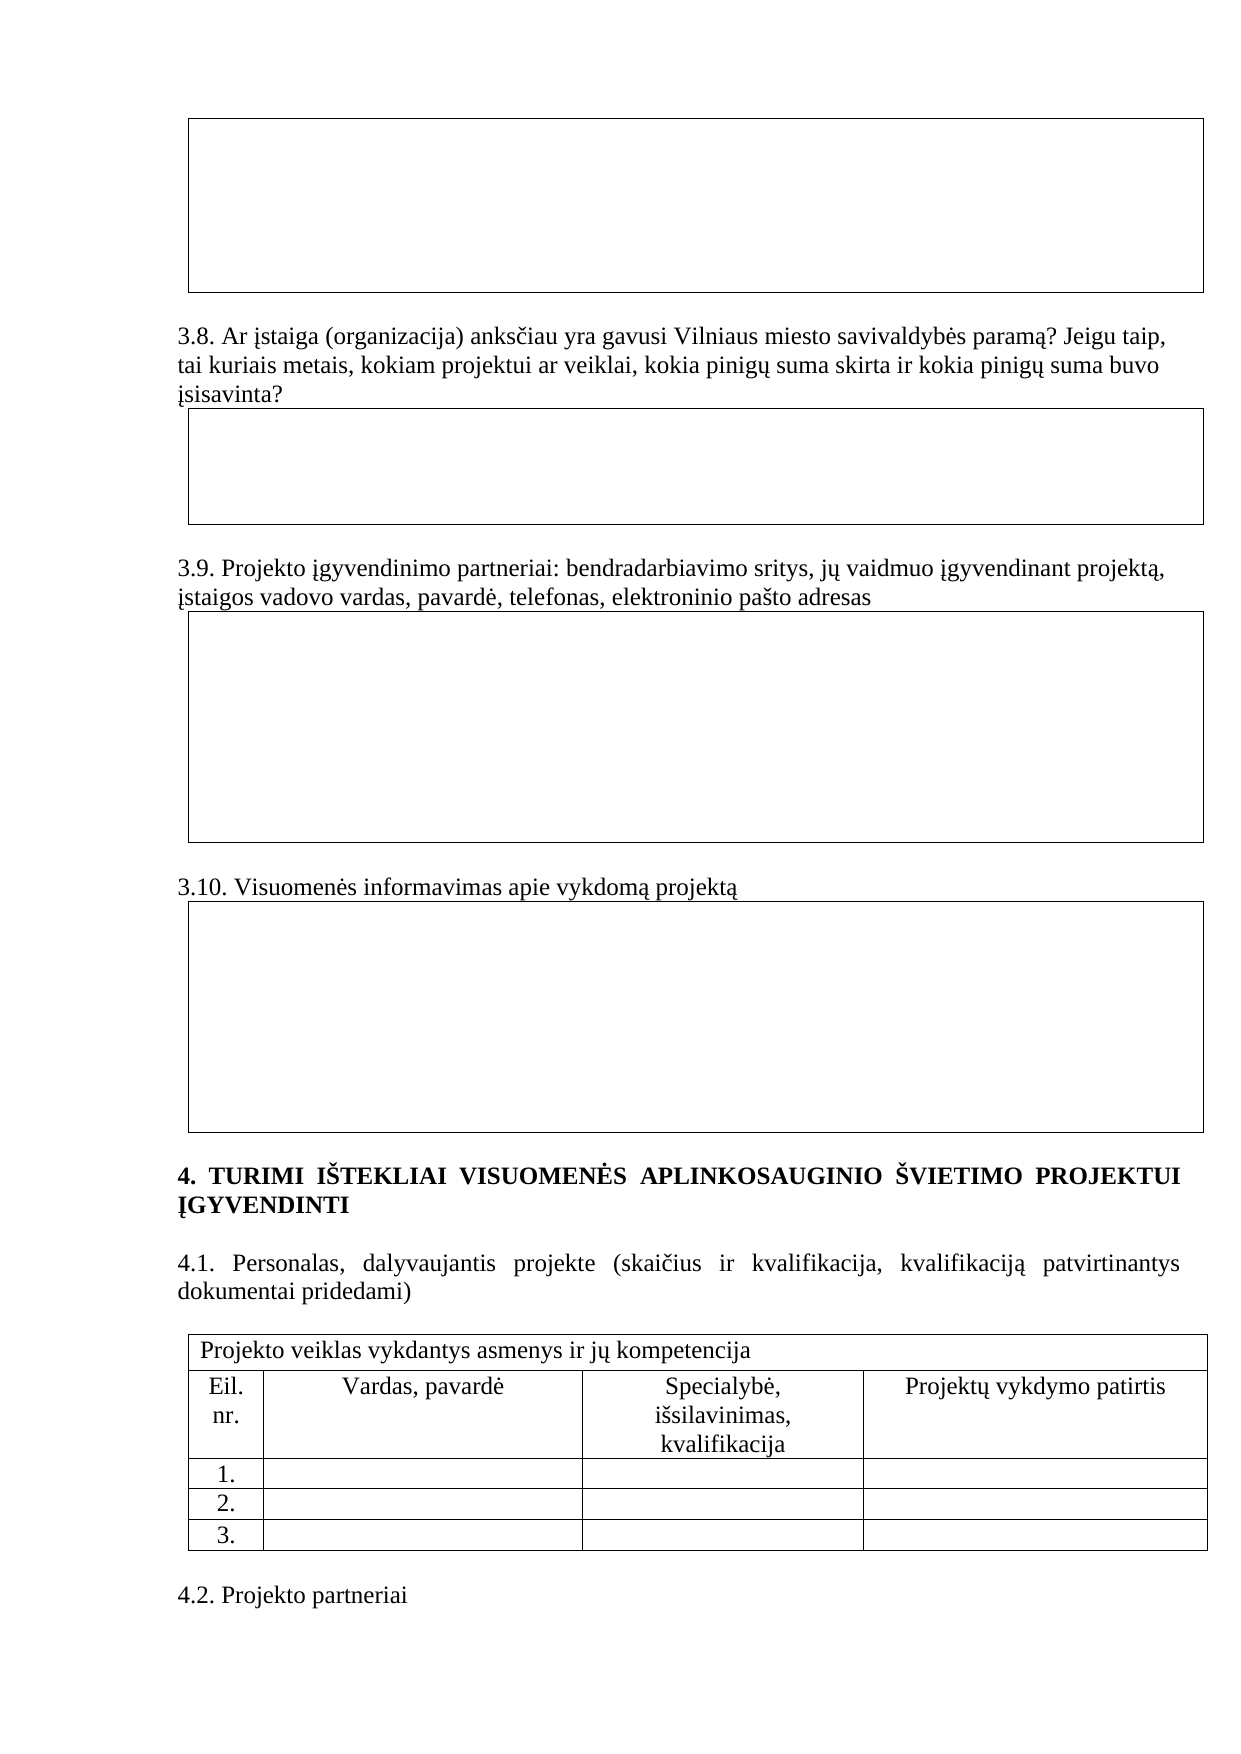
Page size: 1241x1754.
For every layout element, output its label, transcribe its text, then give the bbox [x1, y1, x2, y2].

table_cell [864, 1520, 1207, 1550]
table_cell Projektų vykdymo patirtis [864, 1371, 1207, 1458]
table_cell [583, 1459, 863, 1487]
table_header Projekto veiklas vykdantys asmenys ir jų kompetencija [189, 1335, 1207, 1370]
table_cell [864, 1489, 1207, 1519]
text 4.1. Personalas, dalyvaujantis projekte (skaičius ir kvalifikacija, kvalifikaciją patvirtinantys dokumentai pridedami) [177, 1248, 1181, 1305]
table_cell 2. [189, 1489, 263, 1519]
table_cell [264, 1459, 582, 1487]
text 3.10. Visuomenės informavimas apie vykdomą projektą [177, 872, 1181, 901]
table_header [189, 409, 1203, 524]
table_header [189, 902, 1203, 1132]
text 4. TURIMI IŠTEKLIAI VISUOMENĖS APLINKOSAUGINIO ŠVIETIMO PROJEKTUI ĮGYVENDINTI [177, 1161, 1181, 1219]
table_cell [264, 1520, 582, 1550]
table_cell 3. [189, 1520, 263, 1550]
table_cell Vardas, pavardė [264, 1371, 582, 1458]
text 4.2. Projekto partneriai [177, 1580, 1181, 1609]
table_cell [583, 1520, 863, 1550]
table_cell [264, 1489, 582, 1519]
table_cell Eil. nr. [189, 1371, 263, 1458]
table_cell Specialybė, išsilavinimas, kvalifikacija [583, 1371, 863, 1458]
table_header [189, 612, 1203, 842]
table_cell 1. [189, 1459, 263, 1487]
table_header [189, 119, 1203, 292]
table_cell [583, 1489, 863, 1519]
text 3.9. Projekto įgyvendinimo partneriai: bendradarbiavimo sritys, jų vaidmuo įgyvendinant projektą, įstaigos vadovo vardas, pavardė, telefonas, elektroninio pašto adresas [177, 553, 1181, 611]
text 3.8. Ar įstaiga (organizacija) anksčiau yra gavusi Vilniaus miesto savivaldybės paramą? Jeigu taip, tai kuriais metais, kokiam projektui ar veiklai, kokia pinigų suma skirta ir kokia pinigų suma buvo įsisavinta? [177, 321, 1181, 408]
table_cell [864, 1459, 1207, 1487]
